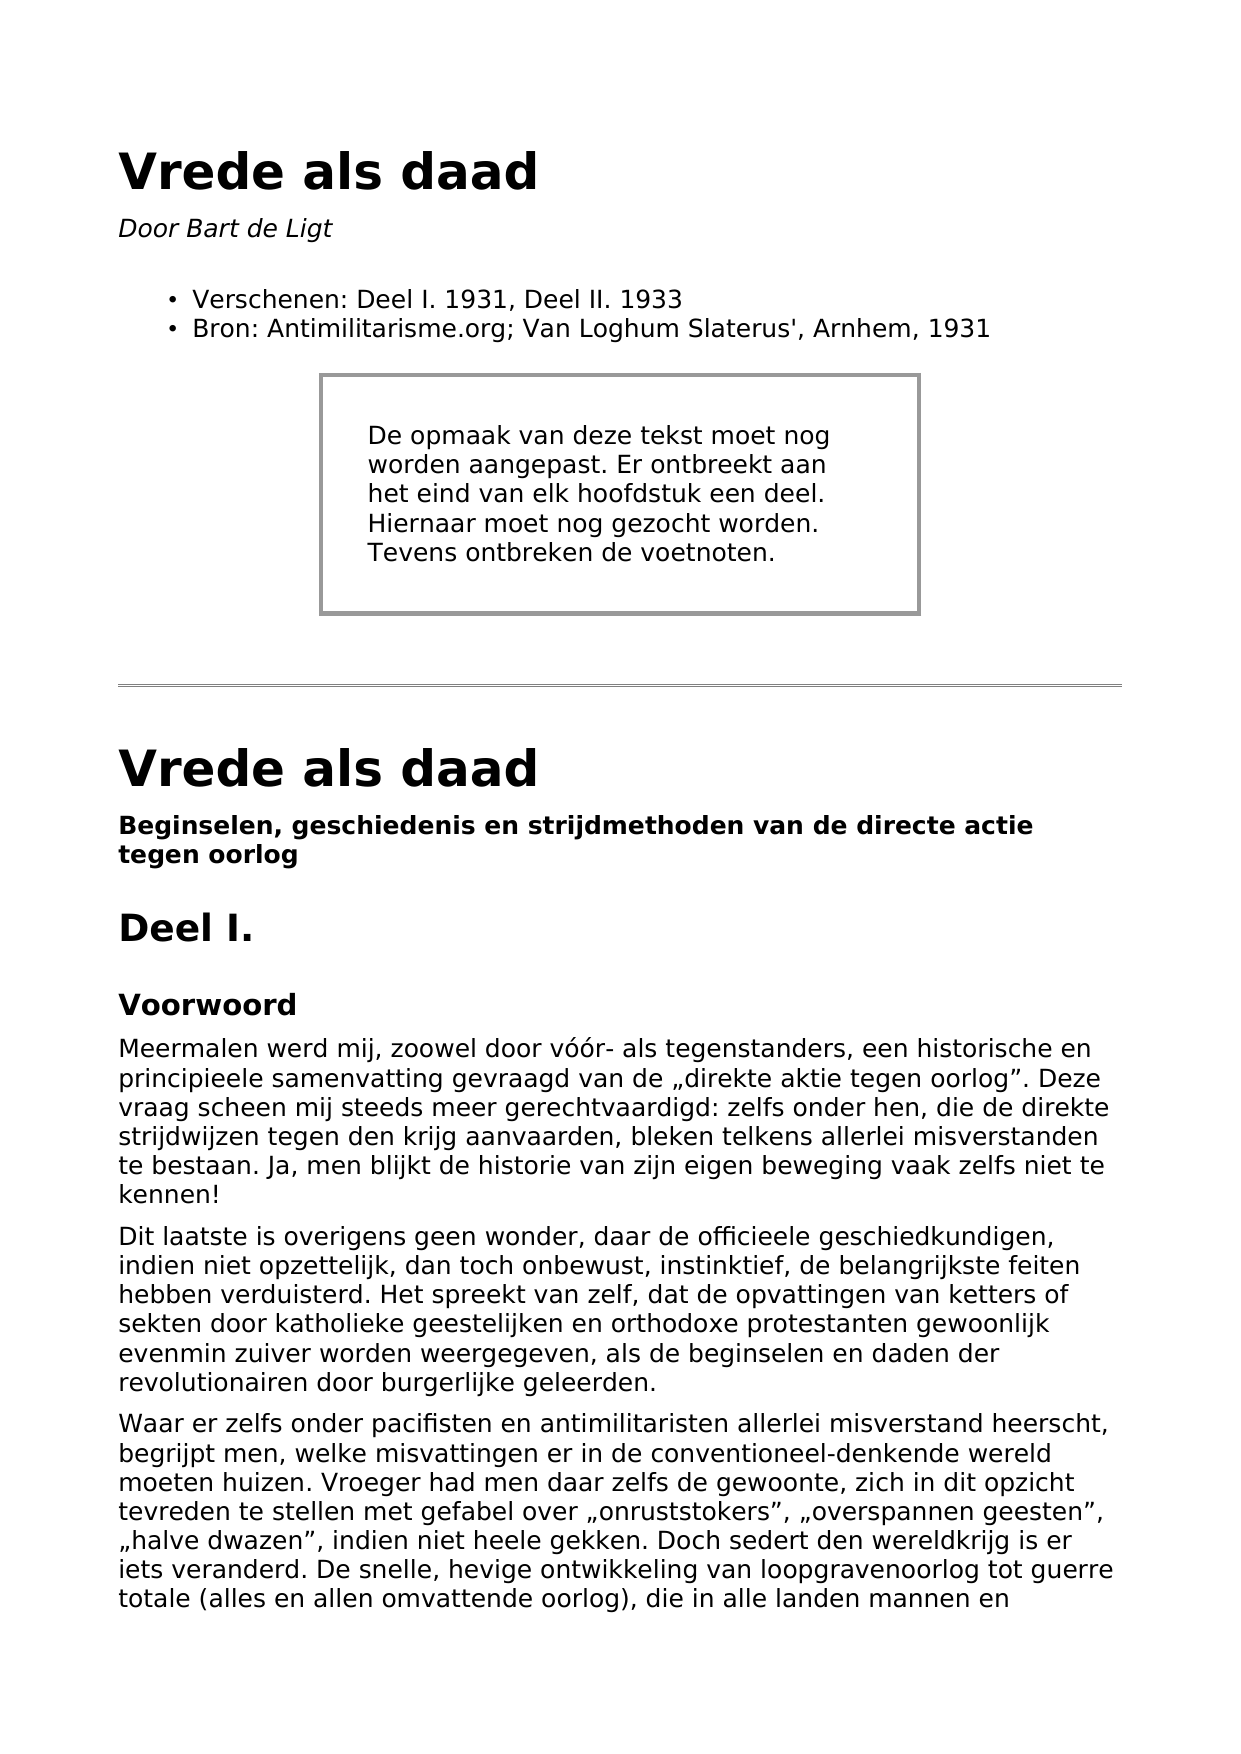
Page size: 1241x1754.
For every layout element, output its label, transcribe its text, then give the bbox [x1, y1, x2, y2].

list Verschenen: Deel I. 1931, Deel II. 1933 [177, 285, 1122, 314]
subtitle Vrede als daad [118, 143, 1122, 201]
text Dit laatste is overigens geen wonder, daar de officieele geschiedkundigen, indien niet opzettelijk, dan toch onbewust, instinktief, de belangrijkste feiten hebben verduisterd. Het spreekt van zelf, dat de opvattingen van ketters of sekten door katholieke geestelijken en orthodoxe protestanten gewoonlijk evenmin zuiver worden weergegeven, als de beginselen en daden der revolutionairen door burgerlijke geleerden. [118, 1222, 1122, 1397]
subtitle Vrede als daad [118, 740, 1122, 799]
table_header De opmaak van deze tekst moet nog worden aangepast. Er ontbreekt aan het eind van elk hoofdstuk een deel. Hiernaar moet nog gezocht worden. Tevens ontbreken de voetnoten. [332, 386, 908, 602]
subtitle Deel I. [118, 907, 1122, 951]
text Beginselen, geschiedenis en strijdmethoden van de directe actie tegen oorlog [118, 811, 1122, 869]
text Meermalen werd mij, zoowel door vóór- als tegenstanders, een historische en principieele samenvatting gevraagd van de „direkte aktie tegen oorlog”. Deze vraag scheen mij steeds meer gerechtvaardigd: zelfs onder hen, die de direkte strijdwijzen tegen den krijg aanvaarden, bleken telkens allerlei misverstanden te bestaan. Ja, men blijkt de historie van zijn eigen beweging vaak zelfs niet te kennen! [118, 1034, 1122, 1209]
text Waar er zelfs onder pacifisten en antimilitaristen allerlei misverstand heerscht, begrijpt men, welke misvattingen er in de conventioneel-denkende wereld moeten huizen. Vroeger had men daar zelfs de gewoonte, zich in dit opzicht tevreden te stellen met gefabel over „onruststokers”, „overspannen geesten”, „halve dwazen”, indien niet heele gekken. Doch sedert den wereldkrijg is er iets veranderd. De snelle, hevige ontwikkeling van loopgravenoorlog tot guerre totale (alles en allen omvattende oorlog), die in alle landen mannen en [118, 1409, 1122, 1614]
subtitle Voorwoord [118, 988, 1122, 1022]
list Bron: Antimilitarisme.org; Van Loghum Slaterus', Arnhem, 1931 [177, 314, 1122, 343]
text Door Bart de Ligt [118, 214, 1122, 243]
